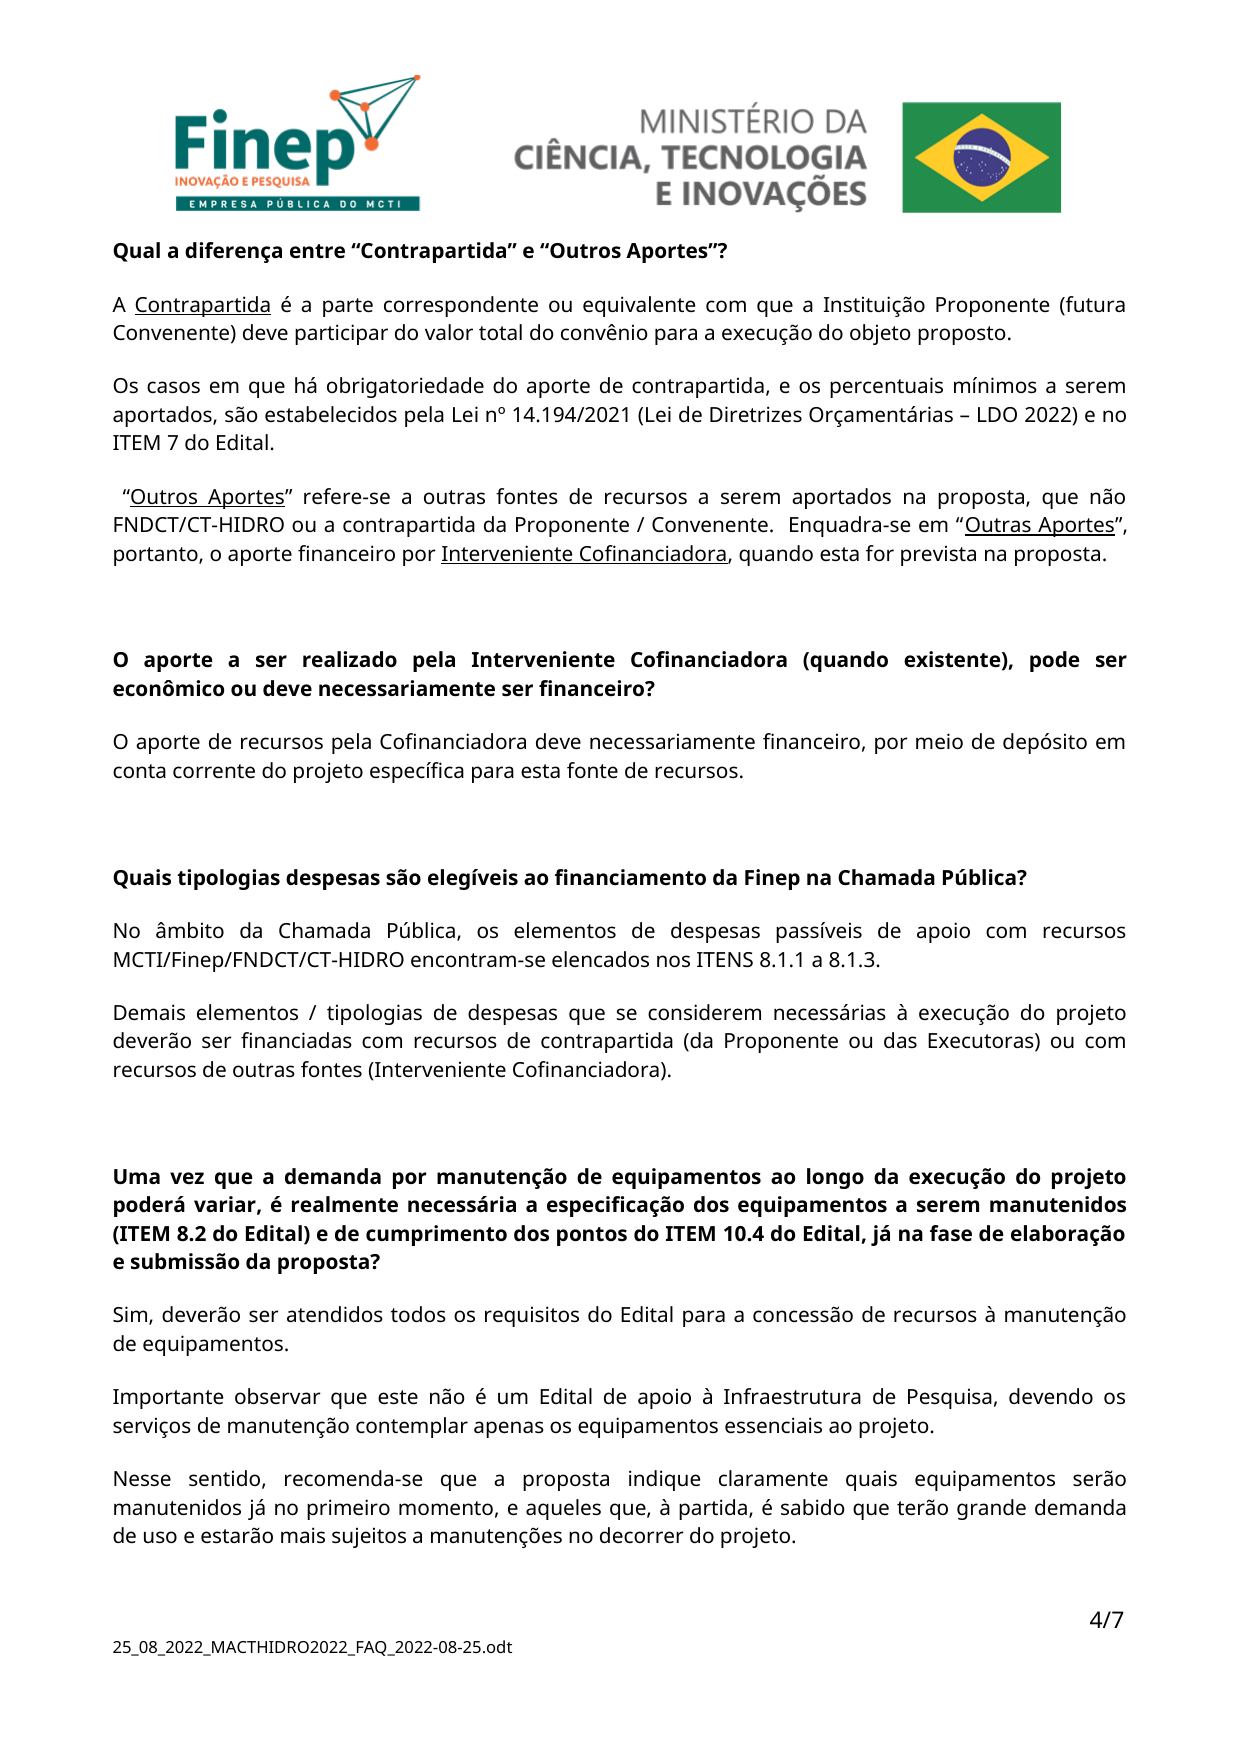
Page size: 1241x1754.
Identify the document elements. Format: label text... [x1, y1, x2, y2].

text Nesse sentido, recomenda-se que a proposta indique claramente quais equipamentos serão manutenidos já no primeiro momento, e aqueles que, à partida, é sabido que terão grande demanda de uso e estarão mais sujeitos a manutenções no decorrer do projeto. [112, 1464, 1128, 1550]
text Quais tipologias despesas são elegíveis ao financiamento da Finep na Chamada Pública? [112, 863, 1128, 891]
text Qual a diferença entre “Contrapartida” e “Outros Aportes”? [112, 236, 1128, 265]
text O aporte a ser realizado pela Interveniente Cofinanciadora (quando existente), pode ser econômico ou deve necessariamente ser financeiro? [112, 646, 1128, 702]
text Sim, deverão ser atendidos todos os requisitos do Edital para a concessão de recursos à manutenção de equipamentos. [112, 1301, 1128, 1357]
text Os casos em que há obrigatoriedade do aporte de contrapartida, e os percentuais mínimos a serem aportados, são estabelecidos pela Lei nº 14.194/2021 (Lei de Diretrizes Orçamentárias – LDO 2022) e no ITEM 7 do Edital. [112, 372, 1128, 457]
text “Outros Aportes” refere-se a outras fontes de recursos a serem aportados na proposta, que não FNDCT/CT-HIDRO ou a contrapartida da Proponente / Convenente. Enquadra-se em “Outras Aportes”, portanto, o aporte financeiro por Interveniente Cofinanciadora, quando esta for prevista na proposta. [112, 482, 1128, 567]
text Uma vez que a demanda por manutenção de equipamentos ao longo da execução do projeto poderá variar, é realmente necessária a especificação dos equipamentos a serem manutenidos (ITEM 8.2 do Edital) e de cumprimento dos pontos do ITEM 10.4 do Edital, já na fase de elaboração e submissão da proposta? [112, 1162, 1128, 1276]
text No âmbito da Chamada Pública, os elementos de despesas passíveis de apoio com recursos MCTI/Finep/FNDCT/CT-HIDRO encontram-se elencados nos ITENS 8.1.1 a 8.1.3. [112, 916, 1128, 973]
text Demais elementos / tipologias de despesas que se considerem necessárias à execução do projeto deverão ser financiadas com recursos de contrapartida (da Proponente ou das Executoras) ou com recursos de outras fontes (Interveniente Cofinanciadora). [112, 998, 1128, 1083]
text A Contrapartida é a parte correspondente ou equivalente com que a Instituição Proponente (futura Convenente) deve participar do valor total do convênio para a execução do objeto proposto. [112, 290, 1128, 347]
text Importante observar que este não é um Edital de apoio à Infraestrutura de Pesquisa, devendo os serviços de manutenção contemplar apenas os equipamentos essenciais ao projeto. [112, 1382, 1128, 1439]
text O aporte de recursos pela Cofinanciadora deve necessariamente financeiro, por meio de depósito em conta corrente do projeto específica para esta fonte de recursos. [112, 727, 1128, 784]
